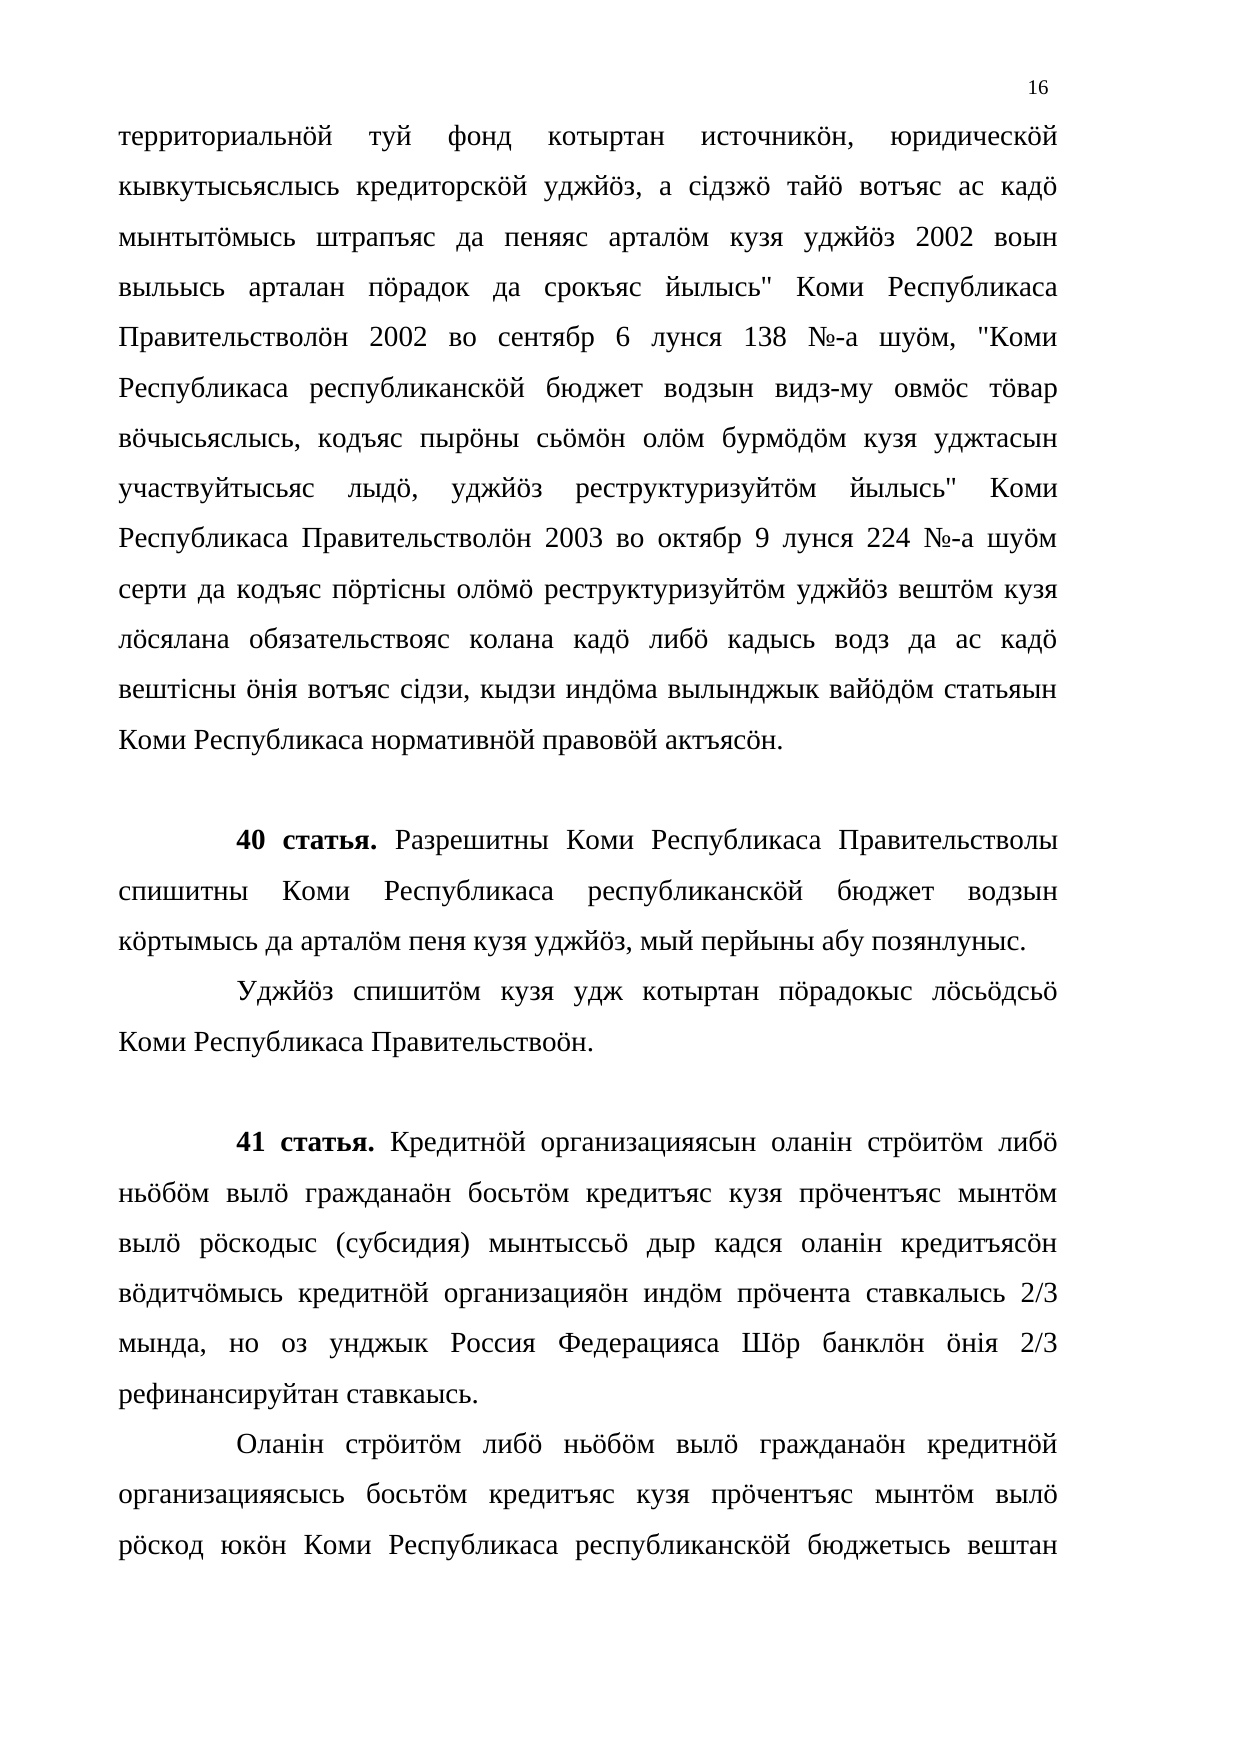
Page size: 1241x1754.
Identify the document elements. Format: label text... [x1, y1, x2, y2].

text Уджйöз спишитöм кузя удж котыртан пöрадокыс лöсьöдсьö Коми Республикаса Правительствоöн. [118, 973, 1058, 1057]
text 41 статья. Кредитнöй организацияясын оланiн стрöитöм либö ньöбöм вылö гражданаöн босьтöм кредитъяс кузя прöчентъяс мынтöм вылö рöскодыс (субсидия) мынтыссьö дыр кадся оланiн кредитъясöн вöдитчöмысь кредитнöй организацияöн индöм прöчента ставкалысь 2/3 мында, но оз унджык Россия Федерацияса Шöр банклöн öнiя 2/3 рефинансируйтан ставкаысь. [118, 1124, 1058, 1409]
text территориальнöй туй фонд котыртан источникöн, юридическöй кывкутысьяслысь кредиторскöй уджйöз, а сiдзжö тайö вотъяс ас кадö мынтытöмысь штрапъяс да пеняяс арталöм кузя уджйöз 2002 воын выльысь арталан пöрадок да срокъяс йылысь" Коми Республикаса Правительстволöн 2002 во сентябр 6 лунся 138 №-а шуöм, "Коми Республикаса республиканскöй бюджет водзын видз-му овмöс тöвар вöчысьяслысь, кодъяс пырöны сьöмöн олöм бурмöдöм кузя уджтасын участвуйтысьяс лыдö, уджйöз реструктуризуйтöм йылысь" Коми Республикаса Правительстволöн 2003 во октябр 9 лунся 224 №-а шуöм серти да кодъяс пöртiсны олöмö реструктуризуйтöм уджйöз вештöм кузя лöсялана обязательствояс колана кадö либö кадысь водз да ас кадö вештiсны öнiя вотъяс сiдзи, кыдзи индöма вылынджык вайöдöм статьяын Коми Республикаса нормативнöй правовöй актъясöн. [118, 118, 1058, 755]
text 40 статья. Разрешитны Коми Республикаса Правительстволы спишитны Коми Республикаса республиканскöй бюджет водзын кöртымысь да арталöм пеня кузя уджйöз, мый перйыны абу позянлуныс. [118, 822, 1058, 957]
text Оланiн стрöитöм либö ньöбöм вылö гражданаöн кредитнöй организацияясысь босьтöм кредитъяс кузя прöчентъяс мынтöм вылö рöскод юкöн Коми Республикаса республиканскöй бюджетысь вештан [118, 1426, 1058, 1560]
